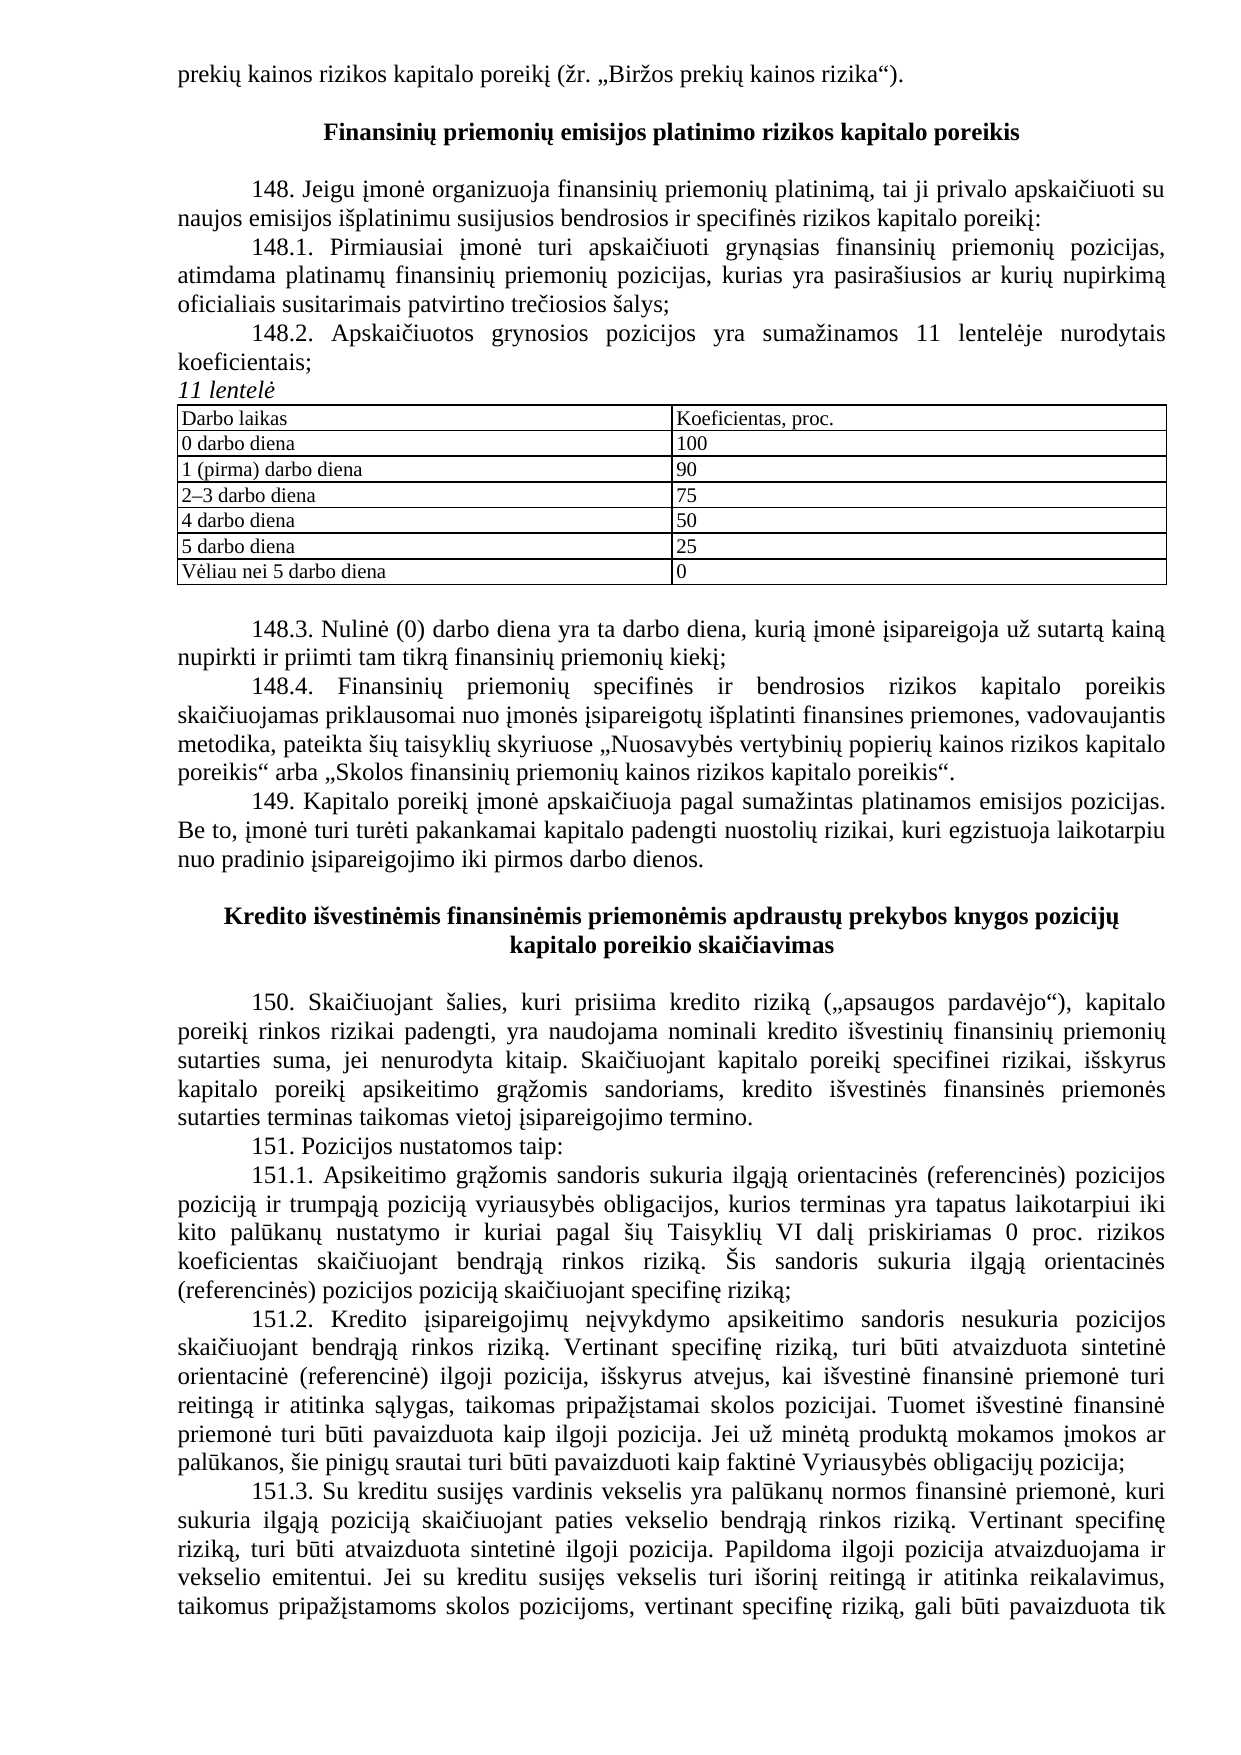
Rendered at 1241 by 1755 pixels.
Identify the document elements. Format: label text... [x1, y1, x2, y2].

text 150. Skaičiuojant šalies, kuri prisiima kredito riziką („apsaugos pardavėjo“), kapitalo poreikį rinkos rizikai padengti, yra naudojama nominali kredito išvestinių finansinių priemonių sutarties suma, jei nenurodyta kitaip. Skaičiuojant kapitalo poreikį specifinei rizikai, išskyrus kapitalo poreikį apsikeitimo grąžomis sandoriams, kredito išvestinės finansinės priemonės sutarties terminas taikomas vietoj įsipareigojimo termino. [177, 987, 1166, 1131]
text Finansinių priemonių emisijos platinimo rizikos kapitalo poreikis [177, 117, 1166, 145]
table_cell 50 [1162, 508, 1166, 532]
text prekių kainos rizikos kapitalo poreikį (žr. „Biržos prekių kainos rizika“). [177, 59, 1166, 88]
text 148.4. Finansinių priemonių specifinės ir bendrosios rizikos kapitalo poreikis skaičiuojamas priklausomai nuo įmonės įsipareigotų išplatinti finansines priemones, vadovaujantis metodika, pateikta šių taisyklių skyriuose „Nuosavybės vertybinių popierių kainos rizikos kapitalo poreikis“ arba „Skolos finansinių priemonių kainos rizikos kapitalo poreikis“. [177, 671, 1166, 786]
text 148.3. Nulinė (0) darbo diena yra ta darbo diena, kurią įmonė įsipareigoja už sutartą kainą nupirkti ir priimti tam tikrą finansinių priemonių kiekį; [177, 614, 1166, 671]
text 151.1. Apsikeitimo grąžomis sandoris sukuria ilgąją orientacinės (referencinės) pozicijos poziciją ir trumpąją poziciją vyriausybės obligacijos, kurios terminas yra tapatus laikotarpiui iki kito palūkanų nustatymo ir kuriai pagal šių Taisyklių VI dalį priskiriamas 0 proc. rizikos koeficientas skaičiuojant bendrąją rinkos riziką. Šis sandoris sukuria ilgąją orientacinės (referencinės) pozicijos poziciją skaičiuojant specifinę riziką; [177, 1160, 1166, 1304]
table_cell 100 [1162, 431, 1166, 455]
table_cell 0 [1162, 560, 1166, 583]
text 149. Kapitalo poreikį įmonė apskaičiuoja pagal sumažintas platinamos emisijos pozicijas. Be to, įmonė turi turėti pakankamai kapitalo padengti nuostolių rizikai, kuri egzistuoja laikotarpiu nuo pradinio įsipareigojimo iki pirmos darbo dienos. [177, 786, 1166, 872]
table_cell 25 [1162, 534, 1166, 558]
text 148. Jeigu įmonė organizuoja finansinių priemonių platinimą, tai ji privalo apskaičiuoti su naujos emisijos išplatinimu susijusios bendrosios ir specifinės rizikos kapitalo poreikį: [177, 174, 1166, 232]
text Kredito išvestinėmis finansinėmis priemonėmis apdraustų prekybos knygos pozicijų kapitalo poreikio skaičiavimas [177, 901, 1166, 959]
text 148.1. Pirmiausiai įmonė turi apskaičiuoti grynąsias finansinių priemonių pozicijas, atimdama platinamų finansinių priemonių pozicijas, kurias yra pasirašiusios ar kurių nupirkimą oficialiais susitarimais patvirtino trečiosios šalys; [177, 232, 1166, 318]
table_cell 75 [1162, 483, 1166, 507]
text 151. Pozicijos nustatomos taip: [177, 1131, 1166, 1160]
text 11 lentelė [177, 375, 1166, 404]
text 148.2. Apskaičiuotos grynosios pozicijos yra sumažinamos 11 lentelėje nurodytais koeficientais; [177, 318, 1166, 375]
text 151.3. Su kreditu susijęs vardinis vekselis yra palūkanų normos finansinė priemonė, kuri sukuria ilgąją poziciją skaičiuojant paties vekselio bendrąją rinkos riziką. Vertinant specifinę riziką, turi būti atvaizduota sintetinė ilgoji pozicija. Papildoma ilgoji pozicija atvaizduojama ir vekselio emitentui. Jei su kreditu susijęs vekselis turi išorinį reitingą ir atitinka reikalavimus, taikomus pripažįstamoms skolos pozicijoms, vertinant specifinę riziką, gali būti pavaizduota tik [177, 1476, 1166, 1620]
text 151.2. Kredito įsipareigojimų neįvykdymo apsikeitimo sandoris nesukuria pozicijos skaičiuojant bendrąją rinkos riziką. Vertinant specifinę riziką, turi būti atvaizduota sintetinė orientacinė (referencinė) ilgoji pozicija, išskyrus atvejus, kai išvestinė finansinė priemonė turi reitingą ir atitinka sąlygas, taikomas pripažįstamai skolos pozicijai. Tuomet išvestinė finansinė priemonė turi būti pavaizduota kaip ilgoji pozicija. Jei už minėtą produktą mokamos įmokos ar palūkanos, šie pinigų srautai turi būti pavaizduoti kaip faktinė Vyriausybės obligacijų pozicija; [177, 1304, 1166, 1476]
table_cell 90 [1162, 457, 1166, 481]
